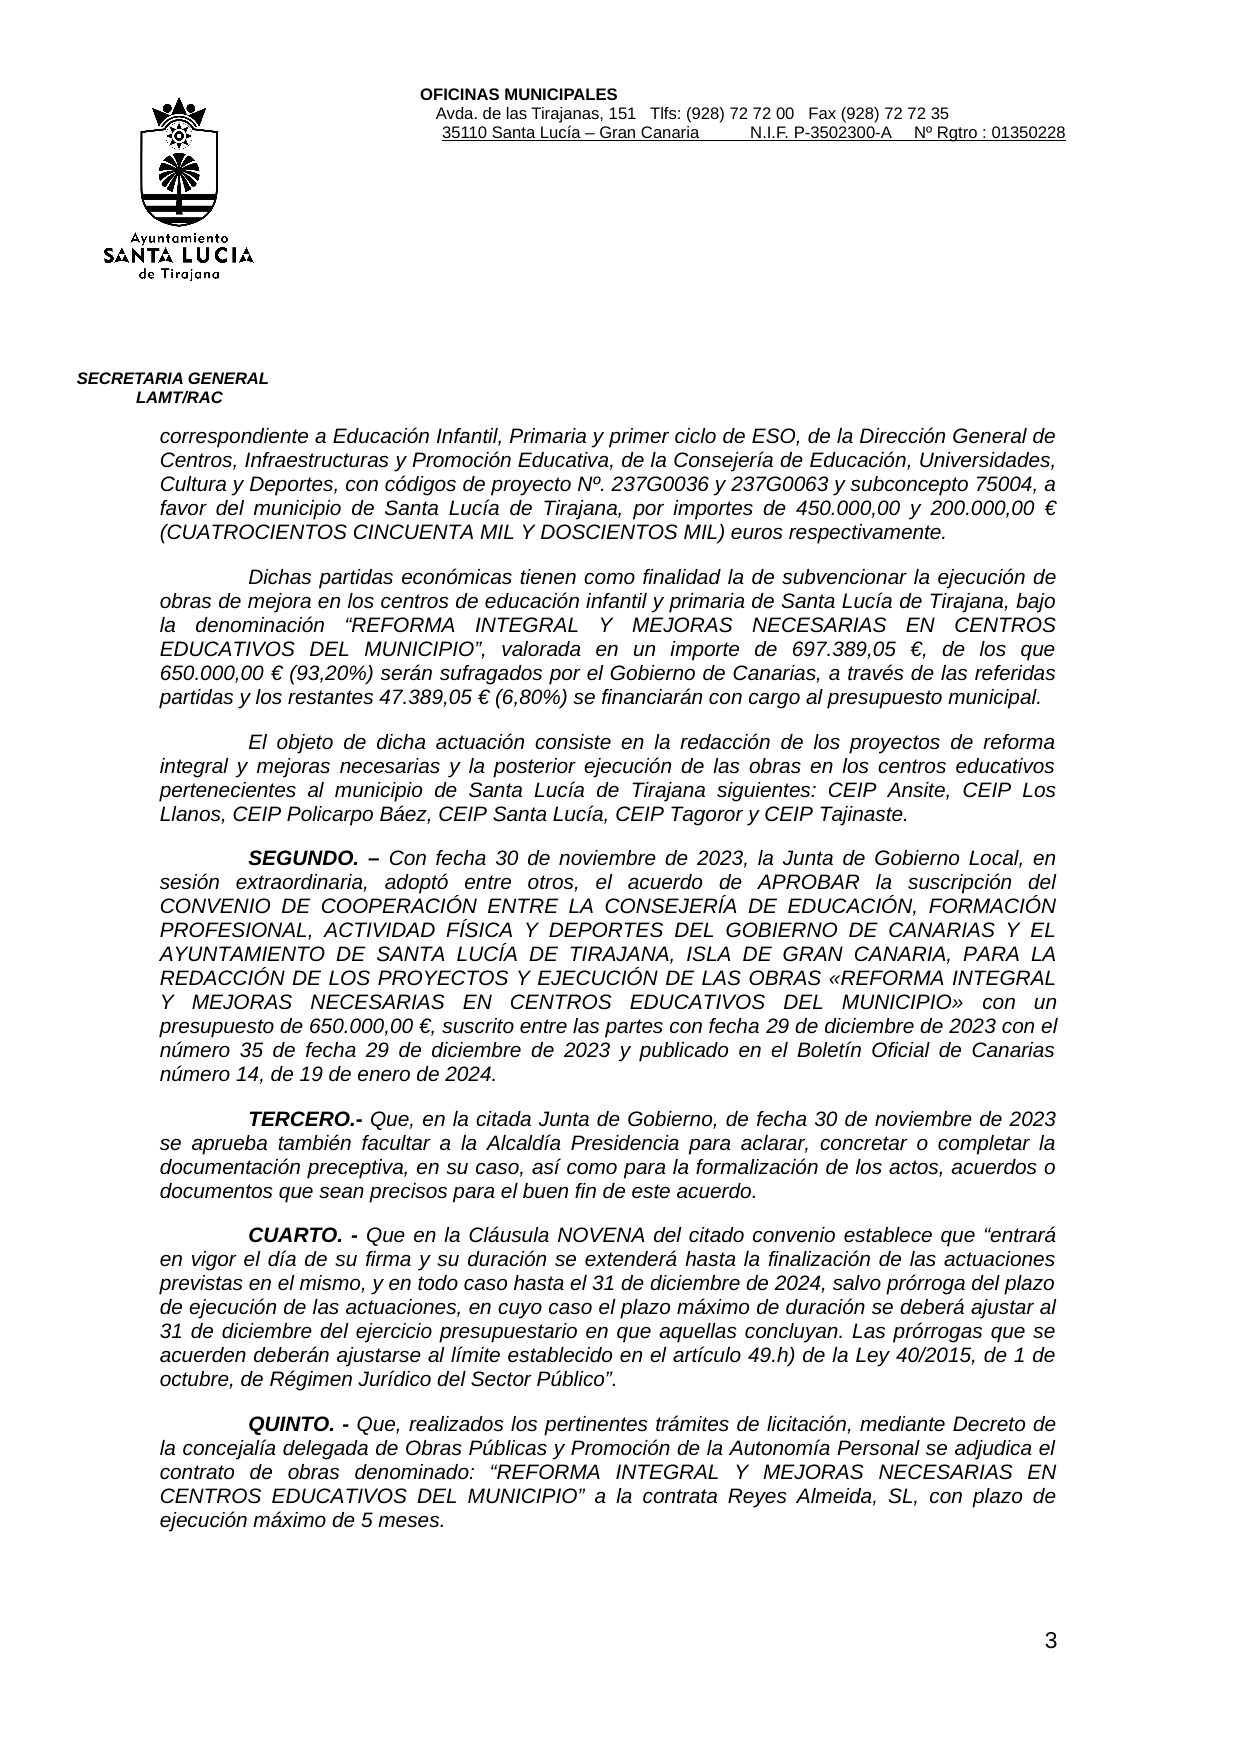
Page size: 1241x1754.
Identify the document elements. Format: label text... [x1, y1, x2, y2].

picture [75, 67, 282, 307]
text PRIMERO. - Los Presupuestos Generales de la Comunidad Autónoma de Canarias para 2023, aprobados por Ley 7/2022, de 28 de diciembre, incorporan sendas partidas económicas en el “Anexo de Operaciones de Capital-Transferencias de Capital”, del programa correspondiente a Educación Infantil, Primaria y primer ciclo de ESO, de la Dirección General de Centros, Infraestructuras y Promoción Educativa, de la Consejería de Educación, Universidades, Cultura y Deportes, con códigos de proyecto Nº. 237G0036 y 237G0063 y subconcepto 75004, a favor del municipio de Santa Lucía de Tirajana, por importes de 450.000,00 y 200.000,00 € (CUATROCIENTOS CINCUENTA MIL Y DOSCIENTOS MIL) euros respectivamente. [159, 337, 1057, 544]
text Dichas partidas económicas tienen como finalidad la de subvencionar la ejecución de obras de mejora en los centros de educación infantil y primaria de Santa Lucía de Tirajana, bajo la denominación “REFORMA INTEGRAL Y MEJORAS NECESARIAS EN CENTROS EDUCATIVOS DEL MUNICIPIO”, valorada en un importe de 697.389,05 €, de los que 650.000,00 € (93,20%) serán sufragados por el Gobierno de Canarias, a través de las referidas partidas y los restantes 47.389,05 € (6,80%) se financiarán con cargo al presupuesto municipal. [159, 565, 1057, 709]
text SEGUNDO. – Con fecha 30 de noviembre de 2023, la Junta de Gobierno Local, en sesión extraordinaria, adoptó entre otros, el acuerdo de APROBAR la suscripción del CONVENIO DE COOPERACIÓN ENTRE LA CONSEJERÍA DE EDUCACIÓN, FORMACIÓN PROFESIONAL, ACTIVIDAD FÍSICA Y DEPORTES DEL GOBIERNO DE CANARIAS Y EL AYUNTAMIENTO DE SANTA LUCÍA DE TIRAJANA, ISLA DE GRAN CANARIA, PARA LA REDACCIÓN DE LOS PROYECTOS Y EJECUCIÓN DE LAS OBRAS «REFORMA INTEGRAL Y MEJORAS NECESARIAS EN CENTROS EDUCATIVOS DEL MUNICIPIO» con un presupuesto de 650.000,00 €, suscrito entre las partes con fecha 29 de diciembre de 2023 con el número 35 de fecha 29 de diciembre de 2023 y publicado en el Boletín Oficial de Canarias número 14, de 19 de enero de 2024. [159, 846, 1057, 1086]
text TERCERO.- Que, en la citada Junta de Gobierno, de fecha 30 de noviembre de 2023 se aprueba también facultar a la Alcaldía Presidencia para aclarar, concretar o completar la documentación preceptiva, en su caso, así como para la formalización de los actos, acuerdos o documentos que sean precisos para el buen fin de este acuerdo. [159, 1107, 1057, 1202]
text QUINTO. - Que, realizados los pertinentes trámites de licitación, mediante Decreto de la concejalía delegada de Obras Públicas y Promoción de la Autonomía Personal se adjudica el contrato de obras denominado: “REFORMA INTEGRAL Y MEJORAS NECESARIAS EN CENTROS EDUCATIVOS DEL MUNICIPIO” a la contrata Reyes Almeida, SL, con plazo de ejecución máximo de 5 meses. [159, 1412, 1057, 1532]
text CUARTO. - Que en la Cláusula NOVENA del citado convenio establece que “entrará en vigor el día de su firma y su duración se extenderá hasta la finalización de las actuaciones previstas en el mismo, y en todo caso hasta el 31 de diciembre de 2024, salvo prórroga del plazo de ejecución de las actuaciones, en cuyo caso el plazo máximo de duración se deberá ajustar al 31 de diciembre del ejercicio presupuestario en que aquellas concluyan. Las prórrogas que se acuerden deberán ajustarse al límite establecido en el artículo 49.h) de la Ley 40/2015, de 1 de octubre, de Régimen Jurídico del Sector Público”. [159, 1223, 1057, 1391]
text El objeto de dicha actuación consiste en la redacción de los proyectos de reforma integral y mejoras necesarias y la posterior ejecución de las obras en los centros educativos pertenecientes al municipio de Santa Lucía de Tirajana siguientes: CEIP Ansite, CEIP Los Llanos, CEIP Policarpo Báez, CEIP Santa Lucía, CEIP Tagoror y CEIP Tajinaste. [159, 729, 1057, 825]
